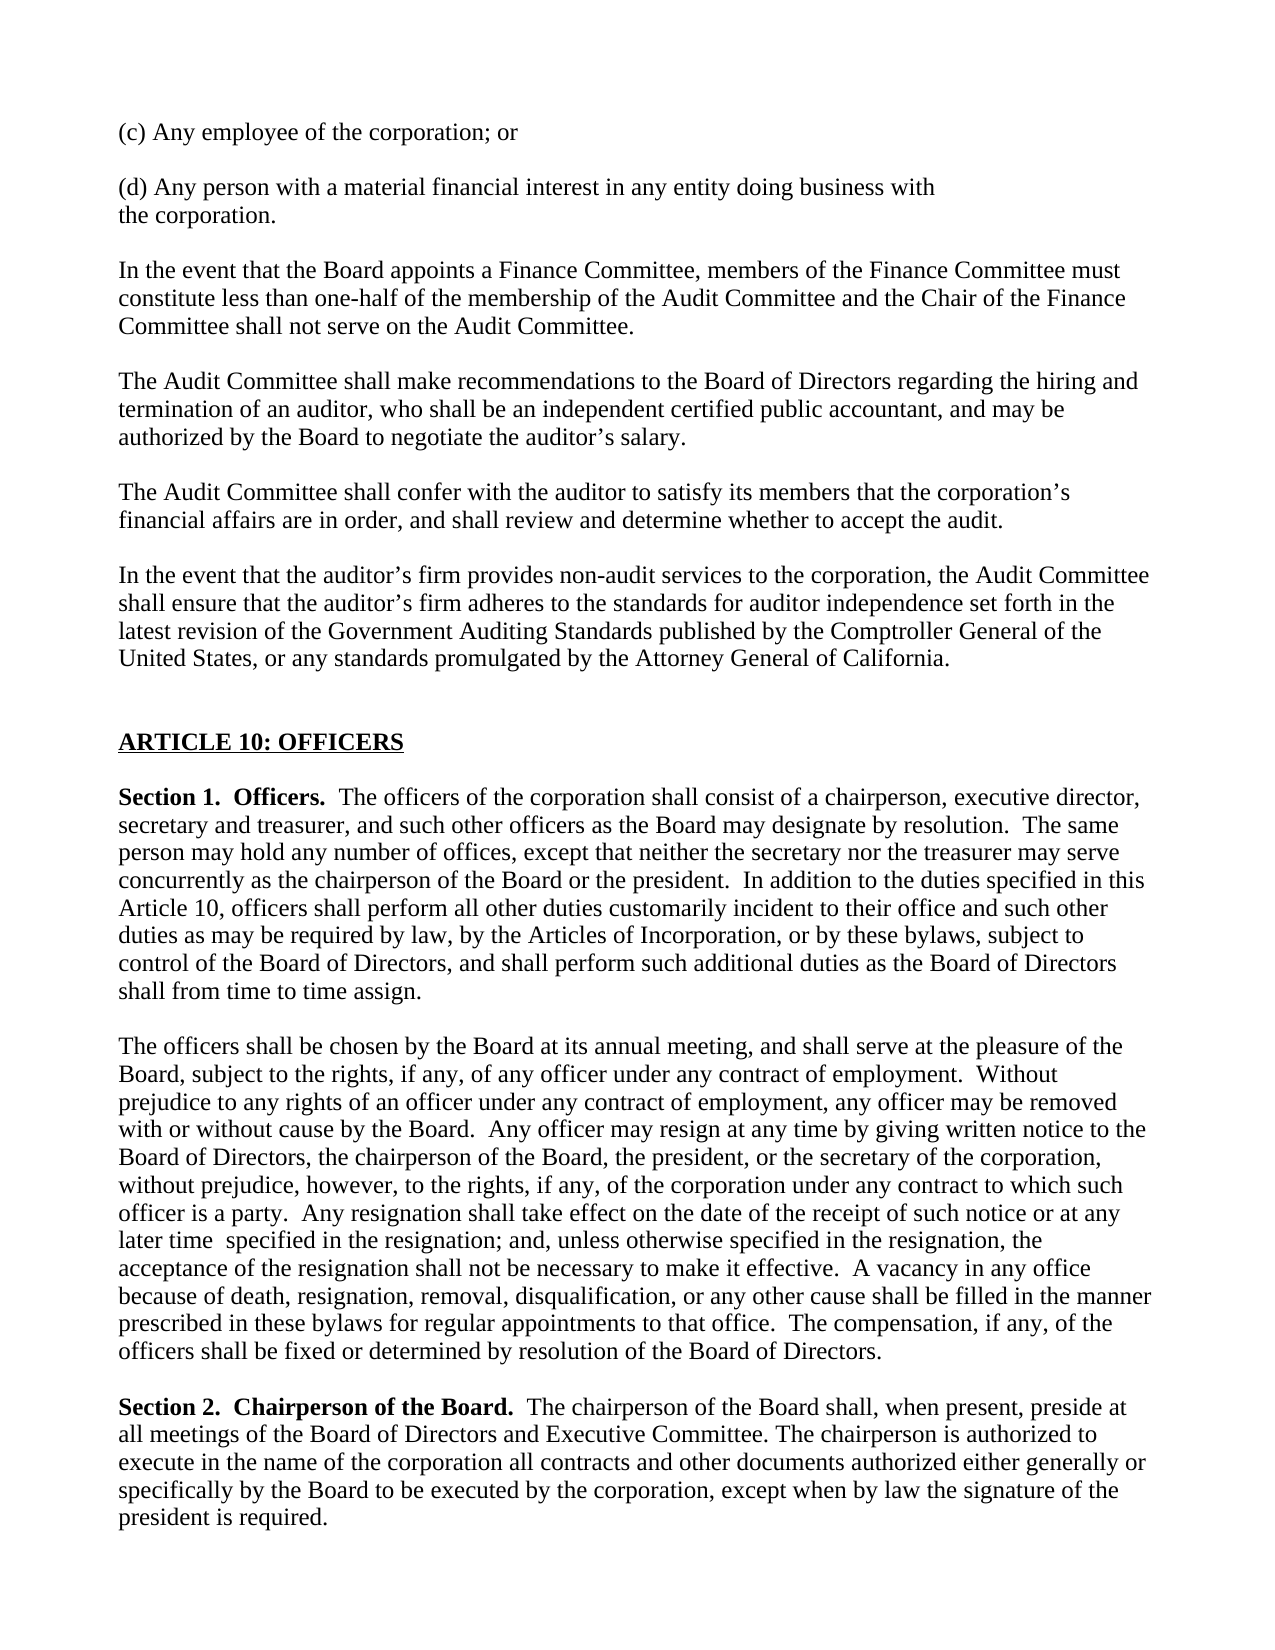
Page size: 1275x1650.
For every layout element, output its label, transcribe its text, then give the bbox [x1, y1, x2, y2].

text In the event that the Board appoints a Finance Committee, members of the Finance Committee must constitute less than one-half of the membership of the Audit Committee and the Chair of the Finance Committee shall not serve on the Audit Committee. [118, 257, 1157, 340]
text (d) Any person with a material financial interest in any entity doing business with [118, 173, 1157, 201]
text The officers shall be chosen by the Board at its annual meeting, and shall serve at the pleasure of the Board, subject to the rights, if any, of any officer under any contract of employment. Without prejudice to any rights of an officer under any contract of employment, any officer may be removed with or without cause by the Board. Any officer may resign at any time by giving written notice to the Board of Directors, the chairperson of the Board, the president, or the secretary of the corporation, without prejudice, however, to the rights, if any, of the corporation under any contract to which such officer is a party. Any resignation shall take effect on the date of the receipt of such notice or at any later time specified in the resignation; and, unless otherwise specified in the resignation, the acceptance of the resignation shall not be necessary to make it effective. A vacancy in any office because of death, resignation, removal, disqualification, or any other cause shall be filled in the manner prescribed in these bylaws for regular appointments to that office. The compensation, if any, of the officers shall be fixed or determined by resolution of the Board of Directors. [118, 1032, 1157, 1365]
text The Audit Committee shall confer with the auditor to satisfy its members that the corporation’s financial affairs are in order, and shall review and determine whether to accept the audit. [118, 478, 1157, 534]
text the corporation. [118, 201, 1157, 229]
text Section 2. Chairperson of the Board. The chairperson of the Board shall, when present, preside at all meetings of the Board of Directors and Executive Committee. The chairperson is authorized to execute in the name of the corporation all contracts and other documents authorized either generally or specifically by the Board to be executed by the corporation, except when by law the signature of the president is required. [118, 1393, 1157, 1531]
text ARTICLE 10: OFFICERS [118, 728, 1157, 755]
text Section 1. Officers. The officers of the corporation shall consist of a chairperson, executive director, secretary and treasurer, and such other officers as the Board may designate by resolution. The same person may hold any number of offices, except that neither the secretary nor the treasurer may serve concurrently as the chairperson of the Board or the president. In addition to the duties specified in this Article 10, officers shall perform all other duties customarily incident to their office and such other duties as may be required by law, by the Articles of Incorporation, or by these bylaws, subject to control of the Board of Directors, and shall perform such additional duties as the Board of Directors shall from time to time assign. [118, 783, 1157, 1005]
text The Audit Committee shall make recommendations to the Board of Directors regarding the hiring and termination of an auditor, who shall be an independent certified public accountant, and may be authorized by the Board to negotiate the auditor’s salary. [118, 367, 1157, 451]
text In the event that the auditor’s firm provides non-audit services to the corporation, the Audit Committee shall ensure that the auditor’s firm adheres to the standards for auditor independence set forth in the latest revision of the Government Auditing Standards published by the Comptroller General of the United States, or any standards promulgated by the Attorney General of California. [118, 561, 1157, 672]
text (c) Any employee of the corporation; or [118, 118, 1157, 146]
